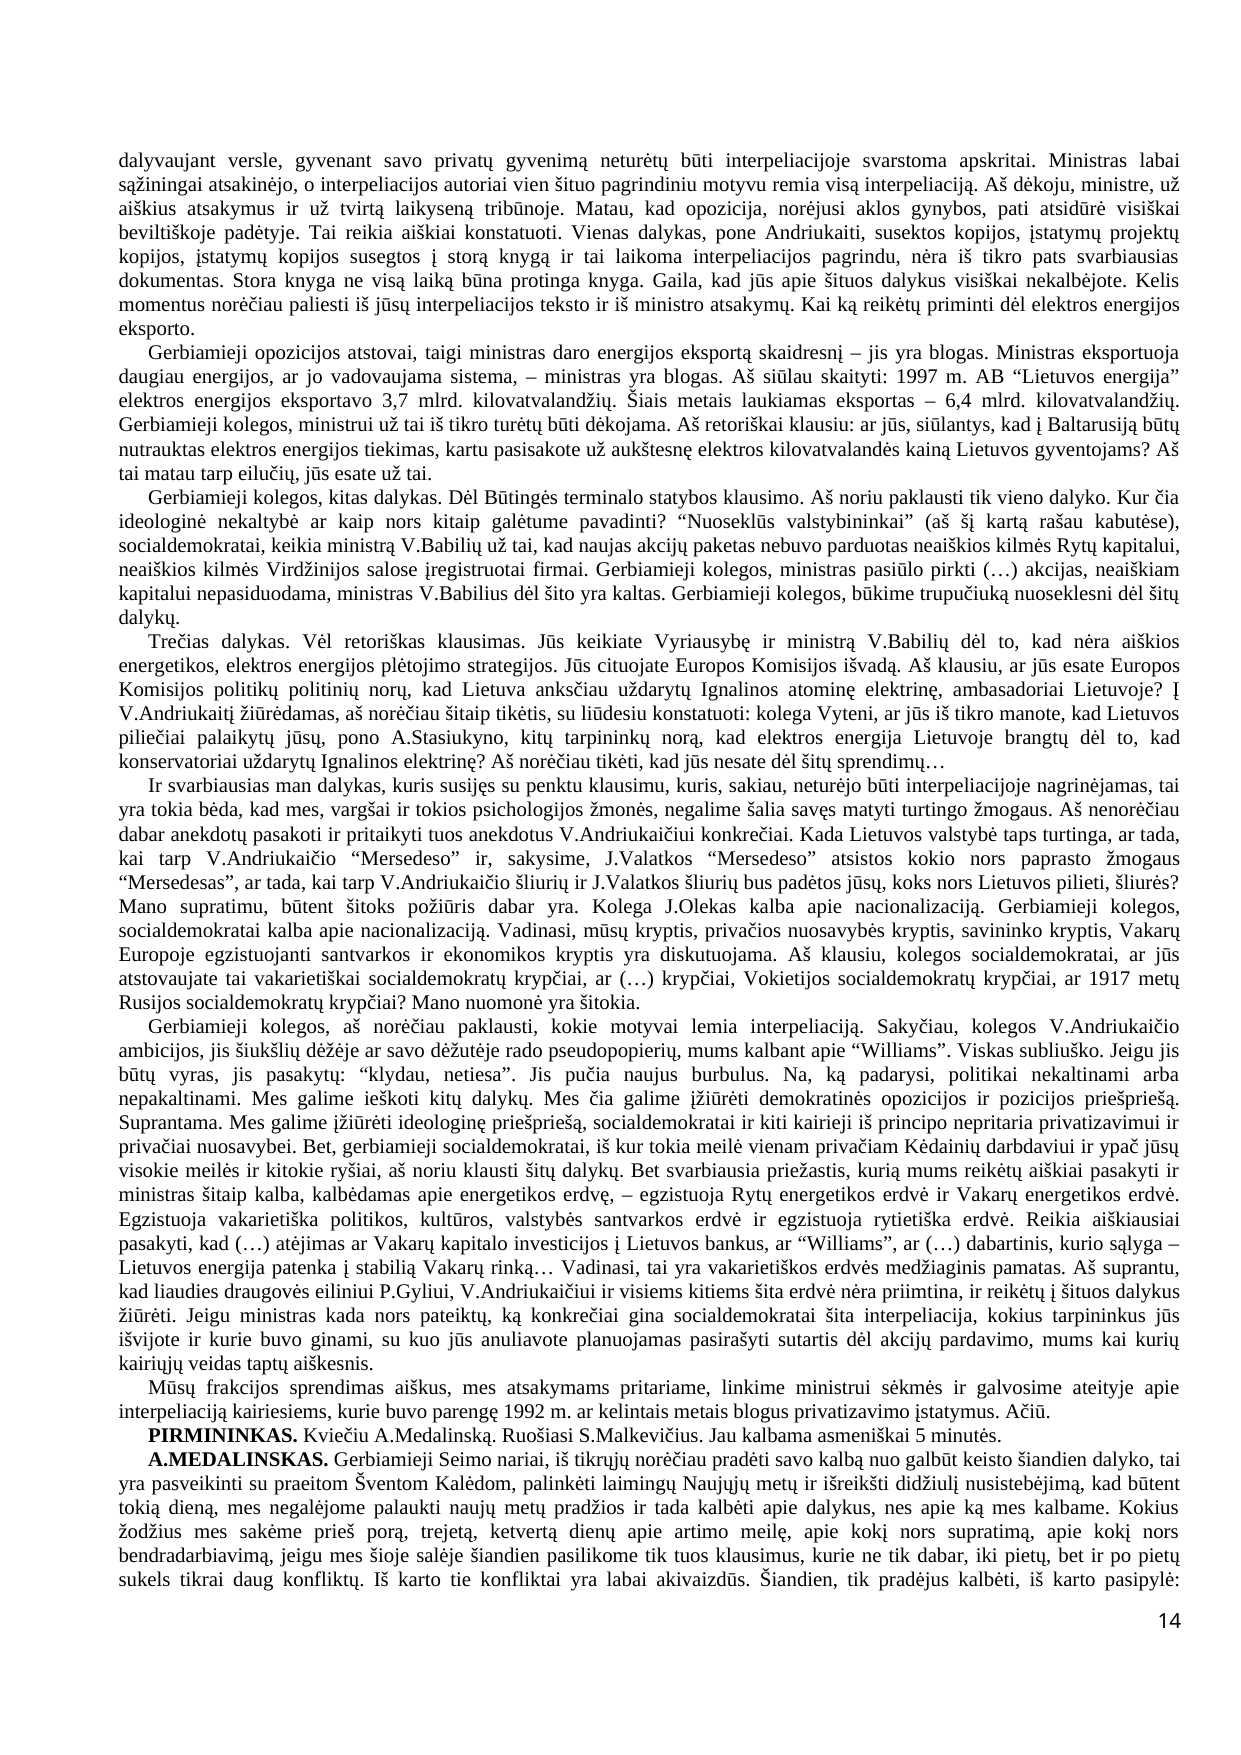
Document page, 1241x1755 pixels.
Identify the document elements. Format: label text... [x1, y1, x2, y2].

text PIRMININKAS. Kviečiu A.Medalinską. Ruošiasi S.Malkevičius. Jau kalbama asmeniškai 5 minutės. [118, 1423, 1181, 1447]
text A.MEDALINSKAS. Gerbiamieji Seimo nariai, iš tikrųjų norėčiau pradėti savo kalbą nuo galbūt keisto šiandien dalyko, tai yra pasveikinti su praeitom Šventom Kalėdom, palinkėti laimingų Naujųjų metų ir išreikšti didžiulį nusistebėjimą, kad būtent tokią dieną, mes negalėjome palaukti naujų metų pradžios ir tada kalbėti apie dalykus, nes apie ką mes kalbame. Kokius žodžius mes sakėme prieš porą, trejetą, ketvertą dienų apie artimo meilę, apie kokį nors supratimą, apie kokį nors bendradarbiavimą, jeigu mes šioje salėje šiandien pasilikome tik tuos klausimus, kurie ne tik dabar, iki pietų, bet ir po pietų sukels tikrai daug konfliktų. Iš karto tie konfliktai yra labai akivaizdūs. Šiandien, tik pradėjus kalbėti, iš karto pasipylė: [118, 1447, 1181, 1591]
text Ir svarbiausias man dalykas, kuris susijęs su penktu klausimu, kuris, sakiau, neturėjo būti interpeliacijoje nagrinėjamas, tai yra tokia bėda, kad mes, vargšai ir tokios psichologijos žmonės, negalime šalia savęs matyti turtingo žmogaus. Aš nenorėčiau dabar anekdotų pasakoti ir pritaikyti tuos anekdotus V.Andriukaičiui konkrečiai. Kada Lietuvos valstybė taps turtinga, ar tada, kai tarp V.Andriukaičio “Mersedeso” ir, sakysime, J.Valatkos “Mersedeso” atsistos kokio nors paprasto žmogaus “Mersedesas”, ar tada, kai tarp V.Andriukaičio šliurių ir J.Valatkos šliurių bus padėtos jūsų, koks nors Lietuvos pilieti, šliurės? Mano supratimu, būtent šitoks požiūris dabar yra. Kolega J.Olekas kalba apie nacionalizaciją. Gerbiamieji kolegos, socialdemokratai kalba apie nacionalizaciją. Vadinasi, mūsų kryptis, privačios nuosavybės kryptis, savininko kryptis, Vakarų Europoje egzistuojanti santvarkos ir ekonomikos kryptis yra diskutuojama. Aš klausiu, kolegos socialdemokratai, ar jūs atstovaujate tai vakarietiškai socialdemokratų krypčiai, ar (…) krypčiai, Vokietijos socialdemokratų krypčiai, ar 1917 metų Rusijos socialdemokratų krypčiai? Mano nuomonė yra šitokia. [118, 773, 1181, 1014]
text Trečias dalykas. Vėl retoriškas klausimas. Jūs keikiate Vyriausybę ir ministrą V.Babilių dėl to, kad nėra aiškios energetikos, elektros energijos plėtojimo strategijos. Jūs cituojate Europos Komisijos išvadą. Aš klausiu, ar jūs esate Europos Komisijos politikų politinių norų, kad Lietuva anksčiau uždarytų Ignalinos atominę elektrinę, ambasadoriai Lietuvoje? Į V.Andriukaitį žiūrėdamas, aš norėčiau šitaip tikėtis, su liūdesiu konstatuoti: kolega Vyteni, ar jūs iš tikro manote, kad Lietuvos piliečiai palaikytų jūsų, pono A.Stasiukyno, kitų tarpininkų norą, kad elektros energija Lietuvoje brangtų dėl to, kad konservatoriai uždarytų Ignalinos elektrinę? Aš norėčiau tikėti, kad jūs nesate dėl šitų sprendimų… [118, 629, 1181, 773]
text Gerbiamieji kolegos, kitas dalykas. Dėl Būtingės terminalo statybos klausimo. Aš noriu paklausti tik vieno dalyko. Kur čia ideologinė nekaltybė ar kaip nors kitaip galėtume pavadinti? “Nuoseklūs valstybininkai” (aš šį kartą rašau kabutėse), socialdemokratai, keikia ministrą V.Babilių už tai, kad naujas akcijų paketas nebuvo parduotas neaiškios kilmės Rytų kapitalui, neaiškios kilmės Virdžinijos salose įregistruotai firmai. Gerbiamieji kolegos, ministras pasiūlo pirkti (…) akcijas, neaiškiam kapitalui nepasiduodama, ministras V.Babilius dėl šito yra kaltas. Gerbiamieji kolegos, būkime trupučiuką nuoseklesni dėl šitų dalykų. [118, 484, 1181, 629]
text Gerbiamieji kolegos, aš norėčiau paklausti, kokie motyvai lemia interpeliaciją. Sakyčiau, kolegos V.Andriukaičio ambicijos, jis šiukšlių dėžėje ar savo dėžutėje rado pseudopopierių, mums kalbant apie “Williams”. Viskas subliuško. Jeigu jis būtų vyras, jis pasakytų: “klydau, netiesa”. Jis pučia naujus burbulus. Na, ką padarysi, politikai nekaltinami arba nepakaltinami. Mes galime ieškoti kitų dalykų. Mes čia galime įžiūrėti demokratinės opozicijos ir pozicijos priešpriešą. Suprantama. Mes galime įžiūrėti ideologinę priešpriešą, socialdemokratai ir kiti kairieji iš principo nepritaria privatizavimui ir privačiai nuosavybei. Bet, gerbiamieji socialdemokratai, iš kur tokia meilė vienam privačiam Kėdainių darbdaviui ir ypač jūsų visokie meilės ir kitokie ryšiai, aš noriu klausti šitų dalykų. Bet svarbiausia priežastis, kurią mums reikėtų aiškiai pasakyti ir ministras šitaip kalba, kalbėdamas apie energetikos erdvę, – egzistuoja Rytų energetikos erdvė ir Vakarų energetikos erdvė. Egzistuoja vakarietiška politikos, kultūros, valstybės santvarkos erdvė ir egzistuoja rytietiška erdvė. Reikia aiškiausiai pasakyti, kad (…) atėjimas ar Vakarų kapitalo investicijos į Lietuvos bankus, ar “Williams”, ar (…) dabartinis, kurio sąlyga – Lietuvos energija patenka į stabilią Vakarų rinką… Vadinasi, tai yra vakarietiškos erdvės medžiaginis pamatas. Aš suprantu, kad liaudies draugovės eiliniui P.Gyliui, V.Andriukaičiui ir visiems kitiems šita erdvė nėra priimtina, ir reikėtų į šituos dalykus žiūrėti. Jeigu ministras kada nors pateiktų, ką konkrečiai gina socialdemokratai šita interpeliacija, kokius tarpininkus jūs išvijote ir kurie buvo ginami, su kuo jūs anuliavote planuojamas pasirašyti sutartis dėl akcijų pardavimo, mums kai kurių kairiųjų veidas taptų aiškesnis. [118, 1014, 1181, 1375]
text Mūsų frakcijos sprendimas aiškus, mes atsakymams pritariame, linkime ministrui sėkmės ir galvosime ateityje apie interpeliaciją kairiesiems, kurie buvo parengę 1992 m. ar kelintais metais blogus privatizavimo įstatymus. Ačiū. [118, 1375, 1181, 1423]
text dalyvaujant versle, gyvenant savo privatų gyvenimą neturėtų būti interpeliacijoje svarstoma apskritai. Ministras labai sąžiningai atsakinėjo, o interpeliacijos autoriai vien šituo pagrindiniu motyvu remia visą interpeliaciją. Aš dėkoju, ministre, už aiškius atsakymus ir už tvirtą laikyseną tribūnoje. Matau, kad opozicija, norėjusi aklos gynybos, pati atsidūrė visiškai beviltiškoje padėtyje. Tai reikia aiškiai konstatuoti. Vienas dalykas, pone Andriukaiti, susektos kopijos, įstatymų projektų kopijos, įstatymų kopijos susegtos į storą knygą ir tai laikoma interpeliacijos pagrindu, nėra iš tikro pats svarbiausias dokumentas. Stora knyga ne visą laiką būna protinga knyga. Gaila, kad jūs apie šituos dalykus visiškai nekalbėjote. Kelis momentus norėčiau paliesti iš jūsų interpeliacijos teksto ir iš ministro atsakymų. Kai ką reikėtų priminti dėl elektros energijos eksporto. [118, 148, 1181, 340]
text Gerbiamieji opozicijos atstovai, taigi ministras daro energijos eksportą skaidresnį – jis yra blogas. Ministras eksportuoja daugiau energijos, ar jo vadovaujama sistema, – ministras yra blogas. Aš siūlau skaityti: 1997 m. AB “Lietuvos energija” elektros energijos eksportavo 3,7 mlrd. kilovatvalandžių. Šiais metais laukiamas eksportas – 6,4 mlrd. kilovatvalandžių. Gerbiamieji kolegos, ministrui už tai iš tikro turėtų būti dėkojama. Aš retoriškai klausiu: ar jūs, siūlantys, kad į Baltarusiją būtų nutrauktas elektros energijos tiekimas, kartu pasisakote už aukštesnę elektros kilovatvalandės kainą Lietuvos gyventojams? Aš tai matau tarp eilučių, jūs esate už tai. [118, 340, 1181, 484]
